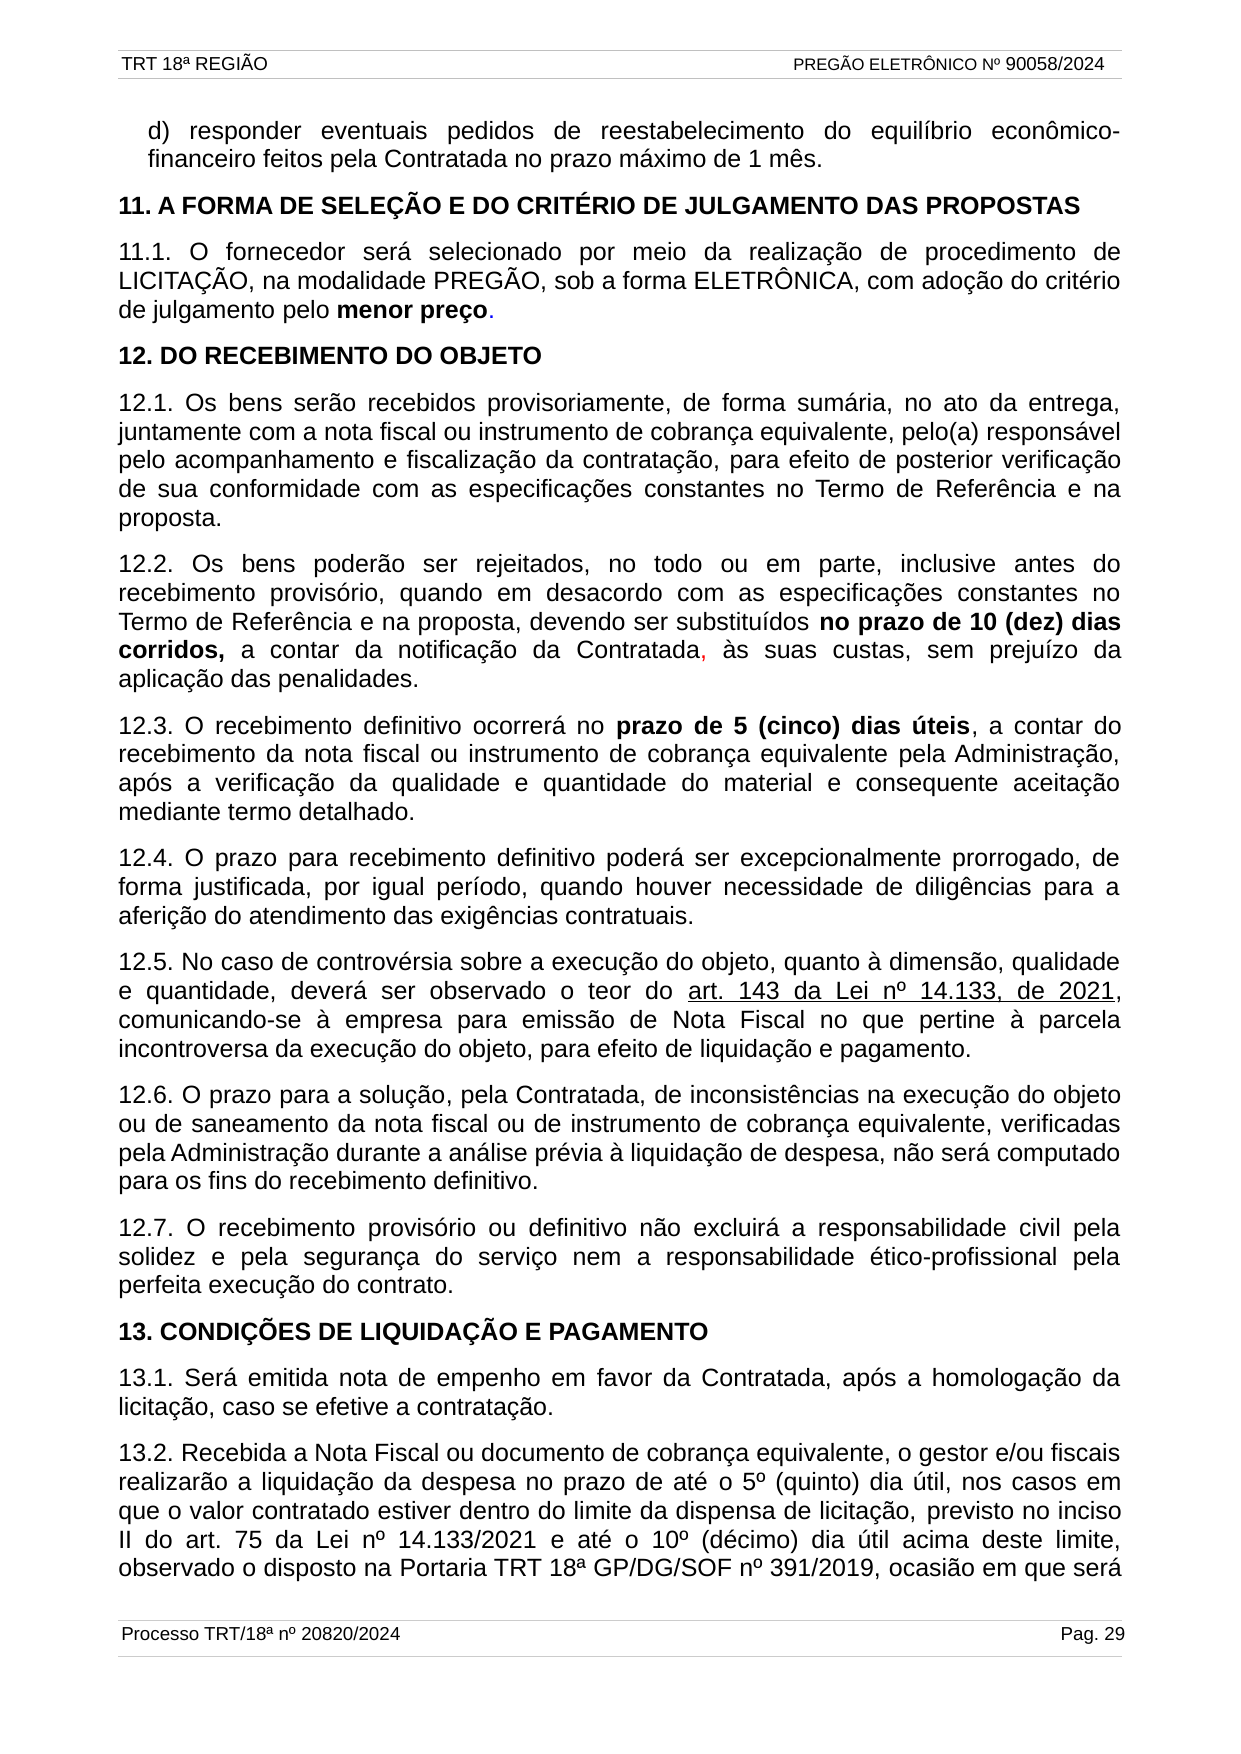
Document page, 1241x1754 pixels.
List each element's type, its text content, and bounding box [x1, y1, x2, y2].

text d) responder eventuais pedidos de reestabelecimento do equilíbrio econômico-financeiro feitos pela Contratada no prazo máximo de 1 mês. [148, 116, 1122, 173]
text 12.3. O recebimento definitivo ocorrerá no prazo de 5 (cinco) dias úteis, a contar do recebimento da nota fiscal ou instrumento de cobrança equivalente pela Administração, após a verificação da qualidade e quantidade do material e consequente aceitação mediante termo detalhado. [118, 711, 1122, 826]
text 13. CONDIÇÕES DE LIQUIDAÇÃO E PAGAMENTO [118, 1317, 1122, 1345]
text 13.1. Será emitida nota de empenho em favor da Contratada, após a homologação da licitação, caso se efetive a contratação. [118, 1363, 1122, 1421]
text 12.6. O prazo para a solução, pela Contratada, de inconsistências na execução do objeto ou de saneamento da nota fiscal ou de instrumento de cobrança equivalente, verificadas pela Administração durante a análise prévia à liquidação de despesa, não será computado para os fins do recebimento definitivo. [118, 1080, 1122, 1195]
text 12.7. O recebimento provisório ou definitivo não excluirá a responsabilidade civil pela solidez e pela segurança do serviço nem a responsabilidade ético-profissional pela perfeita execução do contrato. [118, 1213, 1122, 1299]
text 11. A FORMA DE SELEÇÃO E DO CRITÉRIO DE JULGAMENTO DAS PROPOSTAS [118, 191, 1122, 219]
text 13.2. Recebida a Nota Fiscal ou documento de cobrança equivalente, o gestor e/ou fiscais realizarão a liquidação da despesa no prazo de até o 5º (quinto) dia útil, nos casos em que o valor contratado estiver dentro do limite da dispensa de licitação, previsto no inciso II do art. 75 da Lei nº 14.133/2021 e até o 10º (décimo) dia útil acima deste limite, observado o disposto na Portaria TRT 18ª GP/DG/SOF nº 391/2019, ocasião em que será [118, 1438, 1122, 1582]
text 12.5. No caso de controvérsia sobre a execução do objeto, quanto à dimensão, qualidade e quantidade, deverá ser observado o teor do art. 143 da Lei nº 14.133, de 2021, comunicando-se à empresa para emissão de Nota Fiscal no que pertine à parcela incontroversa da execução do objeto, para efeito de liquidação e pagamento. [118, 947, 1122, 1062]
text 12.2. Os bens poderão ser rejeitados, no todo ou em parte, inclusive antes do recebimento provisório, quando em desacordo com as especificações constantes no Termo de Referência e na proposta, devendo ser substituídos no prazo de 10 (dez) dias corridos, a contar da notificação da Contratada, às suas custas, sem prejuízo da aplicação das penalidades. [118, 549, 1122, 693]
text 12.1. Os bens serão recebidos provisoriamente, de forma sumária, no ato da entrega, juntamente com a nota fiscal ou instrumento de cobrança equivalente, pelo(a) responsável pelo acompanhamento e fiscalização da contratação, para efeito de posterior verificação de sua conformidade com as especificações constantes no Termo de Referência e na proposta. [118, 388, 1122, 531]
text 12. DO RECEBIMENTO DO OBJETO [118, 341, 1122, 370]
text 11.1. O fornecedor será selecionado por meio da realização de procedimento de LICITAÇÃO, na modalidade PREGÃO, sob a forma ELETRÔNICA, com adoção do critério de julgamento pelo menor preço. [118, 237, 1122, 323]
text 12.4. O prazo para recebimento definitivo poderá ser excepcionalmente prorrogado, de forma justificada, por igual período, quando houver necessidade de diligências para a aferição do atendimento das exigências contratuais. [118, 843, 1122, 929]
